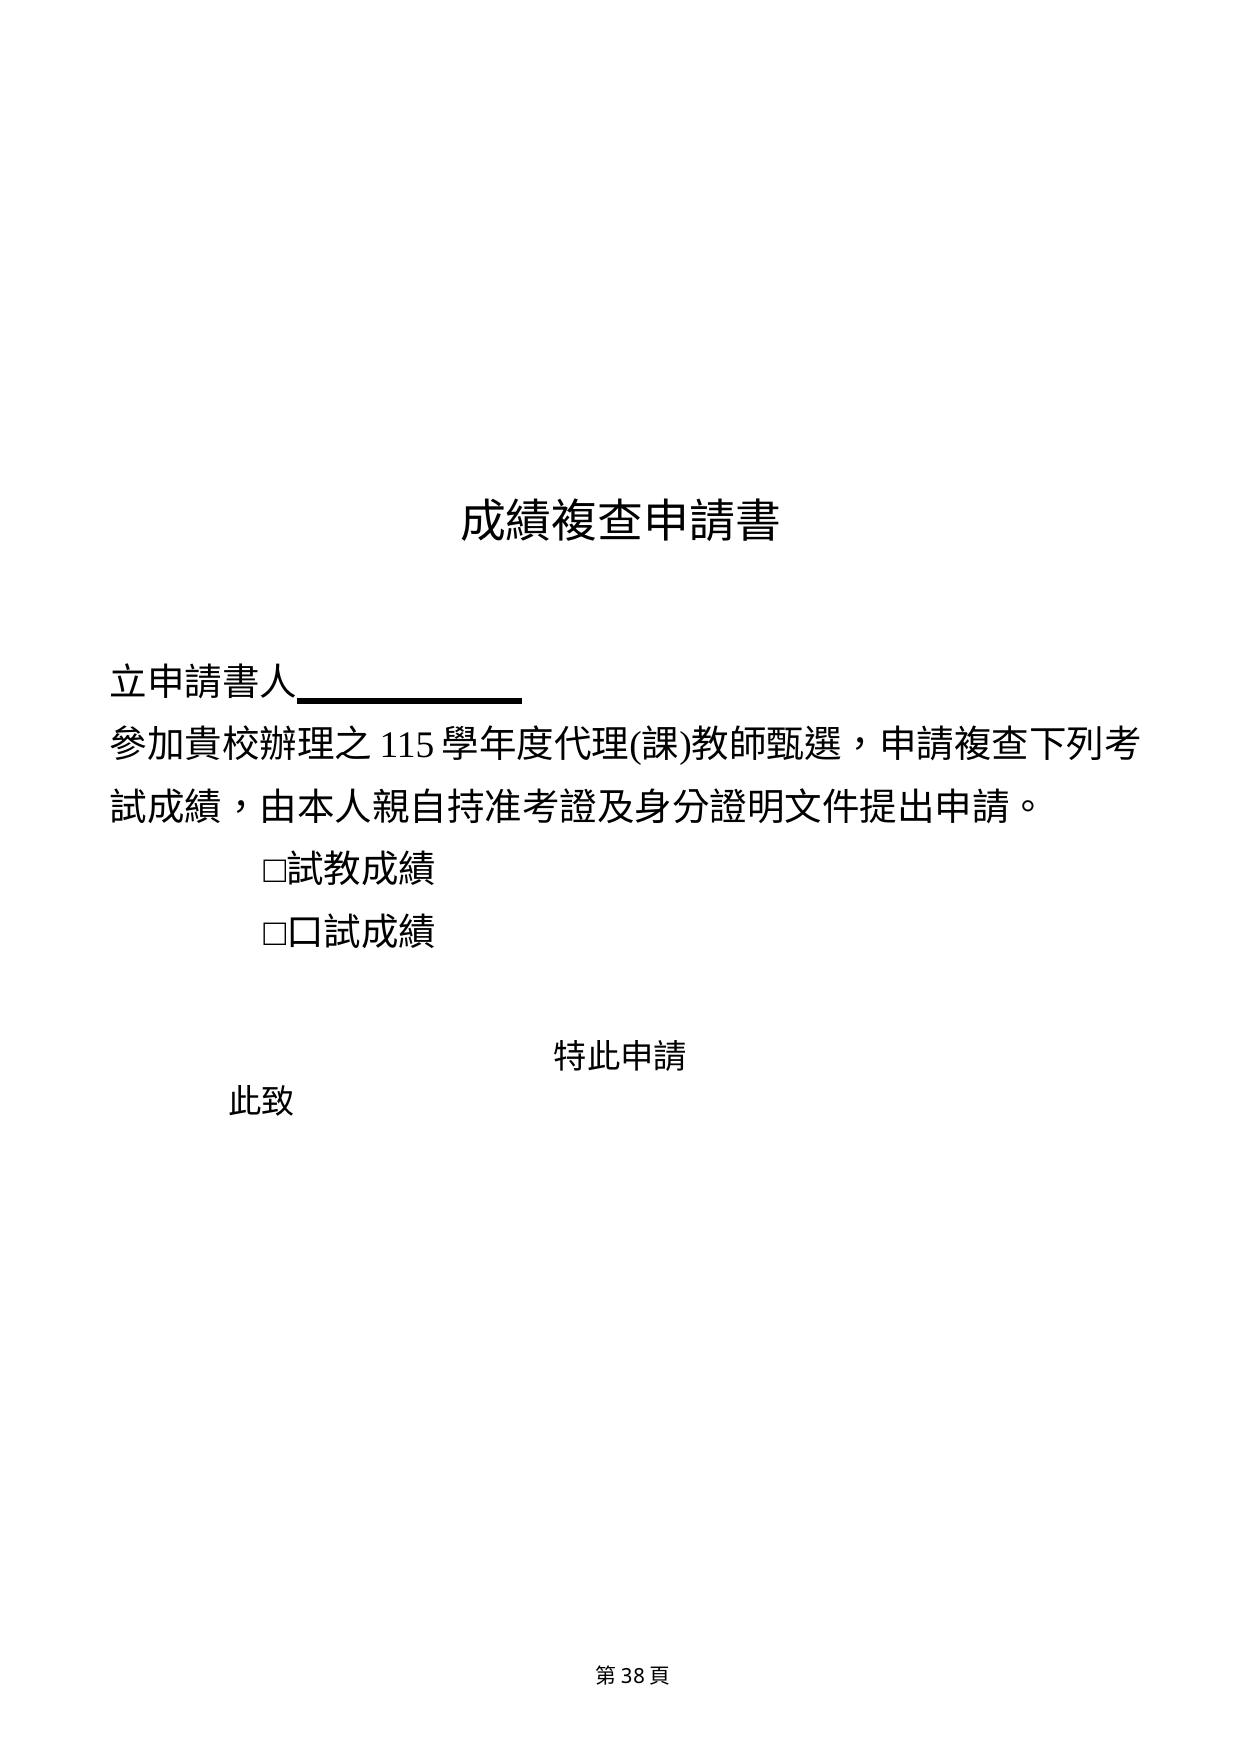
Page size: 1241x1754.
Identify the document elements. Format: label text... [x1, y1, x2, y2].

text 此致 [94, 1075, 1146, 1123]
text 成績複查申請書 [94, 484, 1146, 551]
text 參加貴校辦理之115學年度代理(課)教師甄選，申請複查下列考試成績，由本人親自持准考證及身分證明文件提出申請。 [109, 700, 1146, 825]
text 立申請書人 [109, 637, 1146, 700]
text 特此申請 [94, 1012, 1146, 1075]
text □試教成績 [94, 825, 1146, 887]
text □口試成績 [94, 887, 1146, 950]
